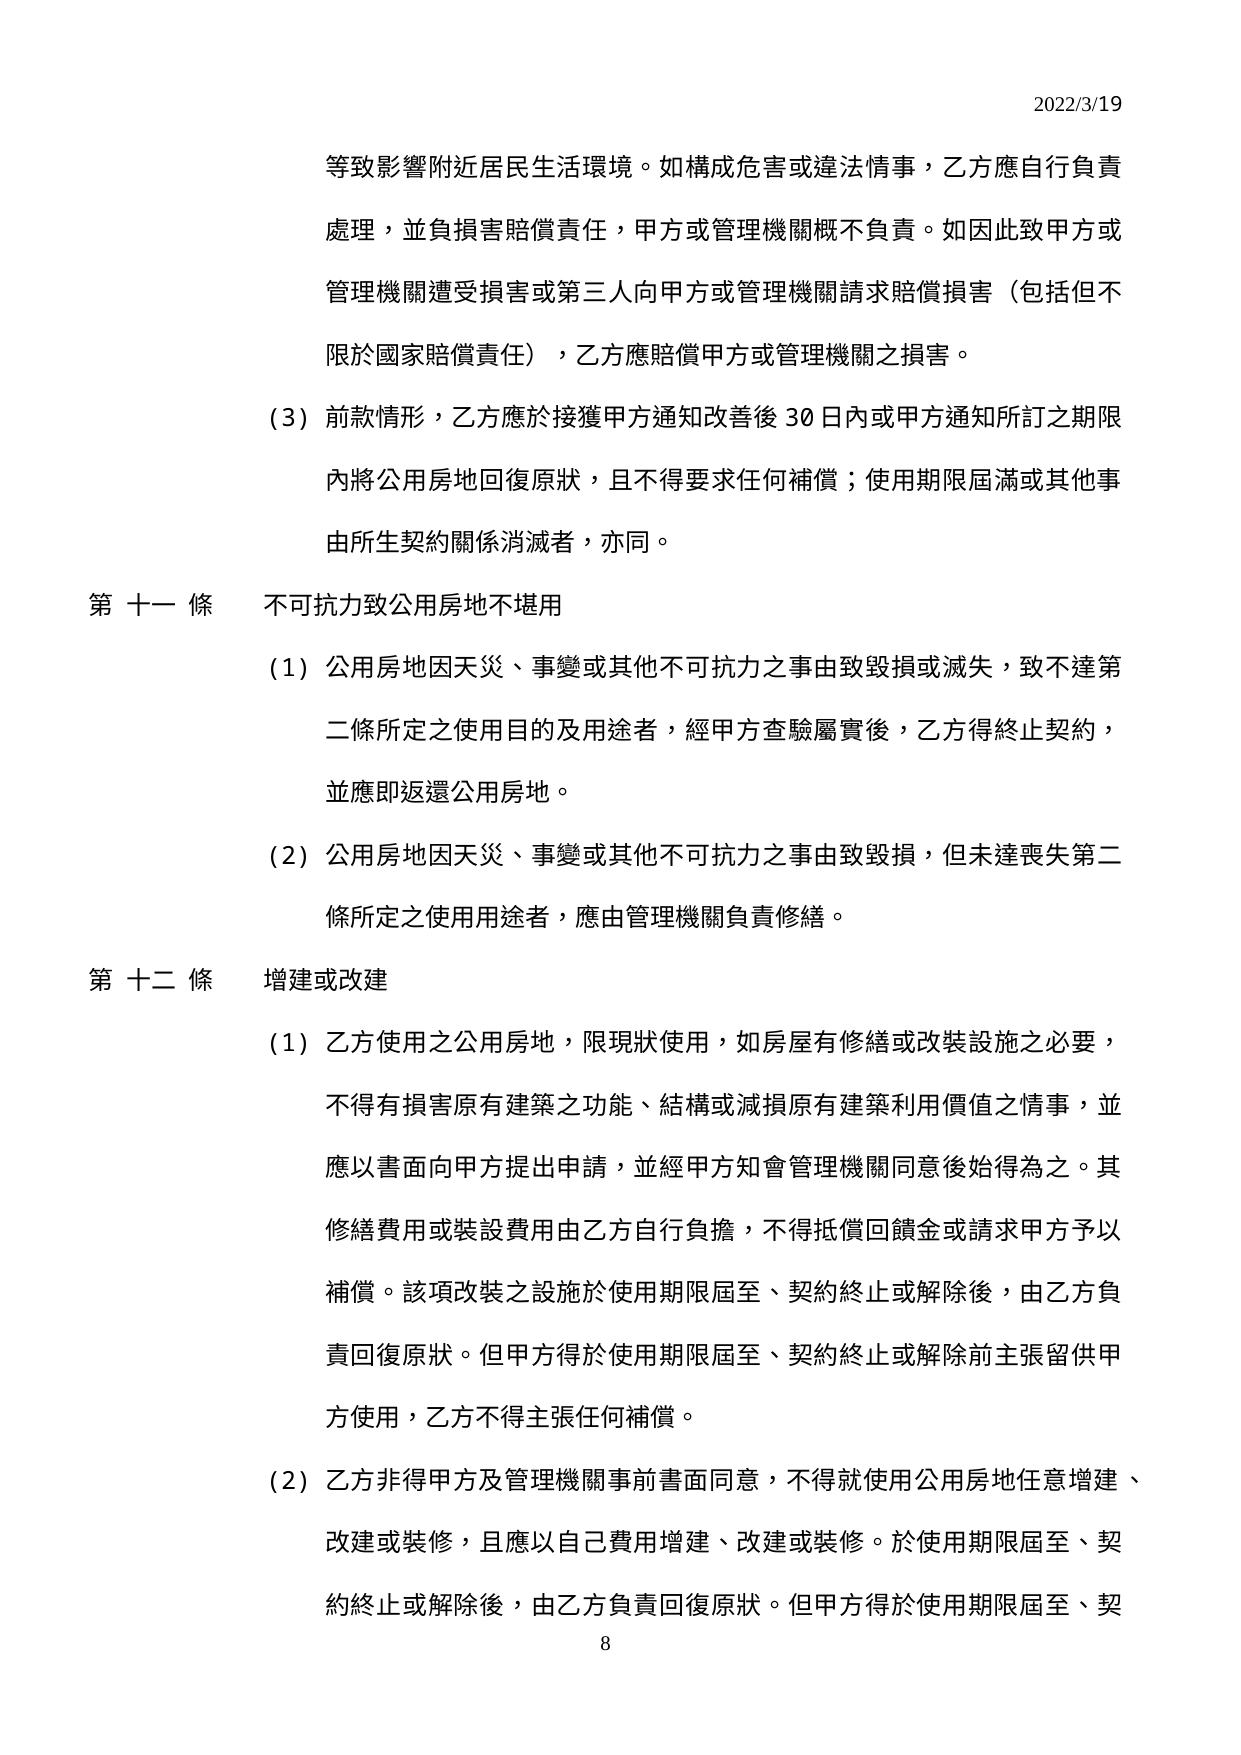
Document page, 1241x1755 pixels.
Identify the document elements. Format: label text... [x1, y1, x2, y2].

list 乙方使用之公用房地，限現狀使用，如房屋有修繕或改裝設施之必要，不得有損害原有建築之功能、結構或減損原有建築利用價值之情事，並應以書面向甲方提出申請，並經甲方知會管理機關同意後始得為之。其修繕費用或裝設費用由乙方自行負擔，不得抵償回饋金或請求甲方予以補償。該項改裝之設施於使用期限屆至、契約終止或解除後，由乙方負責回復原狀。但甲方得於使用期限屆至、契約終止或解除前主張留供甲方使用，乙方不得主張任何補償。 [266, 999, 1122, 1437]
list 公用房地因天災、事變或其他不可抗力之事由致毀損或滅失，致不達第二條所定之使用目的及用途者，經甲方查驗屬實後，乙方得終止契約，並應即返還公用房地。 [266, 624, 1122, 812]
text 第 十一 條 不可抗力致公用房地不堪用 [89, 562, 1122, 624]
list 前款情形，乙方應於接獲甲方通知改善後30日內或甲方通知所訂之期限內將公用房地回復原狀，且不得要求任何補償；使用期限屆滿或其他事由所生契約關係消滅者，亦同。 [266, 374, 1122, 562]
text 第 十二 條 增建或改建 [89, 937, 1122, 999]
list 乙方非得甲方及管理機關事前書面同意，不得就使用公用房地任意增建、改建或裝修，且應以自己費用增建、改建或裝修。於使用期限屆至、契約終止或解除後，由乙方負責回復原狀。但甲方得於使用期限屆至、契約終止或解除前一個月主張留供甲方使用，乙方不得主張任何補償。 [266, 1437, 1122, 1624]
list 公用房地因天災、事變或其他不可抗力之事由致毀損，但未達喪失第二條所定之使用用途者，應由管理機關負責修繕。 [266, 812, 1122, 937]
list 等致影響附近居民生活環境。如構成危害或違法情事，乙方應自行負責處理，並負損害賠償責任，甲方或管理機關概不負責。如因此致甲方或管理機關遭受損害或第三人向甲方或管理機關請求賠償損害（包括但不限於國家賠償責任），乙方應賠償甲方或管理機關之損害。 [266, 124, 1122, 374]
